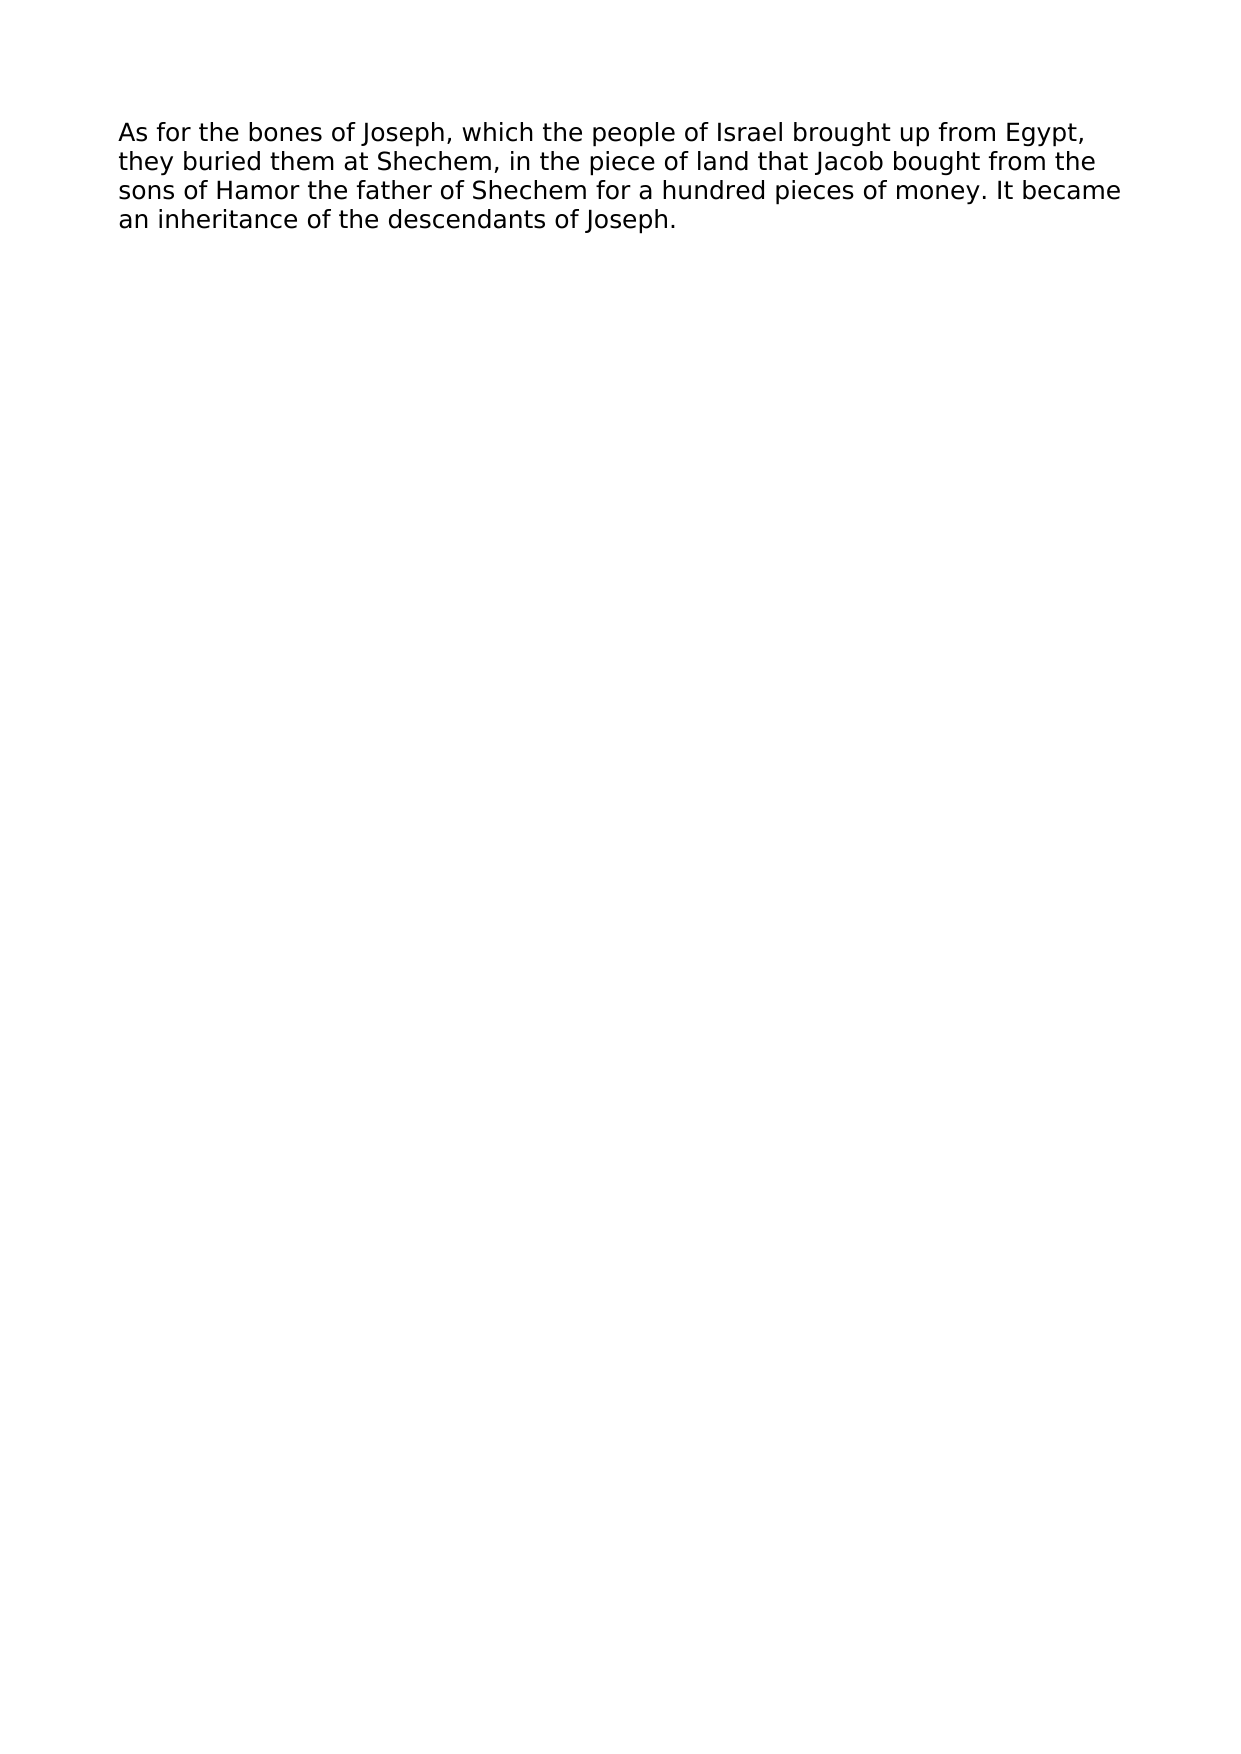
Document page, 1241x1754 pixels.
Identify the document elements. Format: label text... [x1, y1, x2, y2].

text As for the bones of Joseph, which the people of Israel brought up from Egypt, they buried them at Shechem, in the piece of land that Jacob bought from the sons of Hamor the father of Shechem for a hundred pieces of money. It became an inheritance of the descendants of Joseph. [118, 118, 1122, 235]
